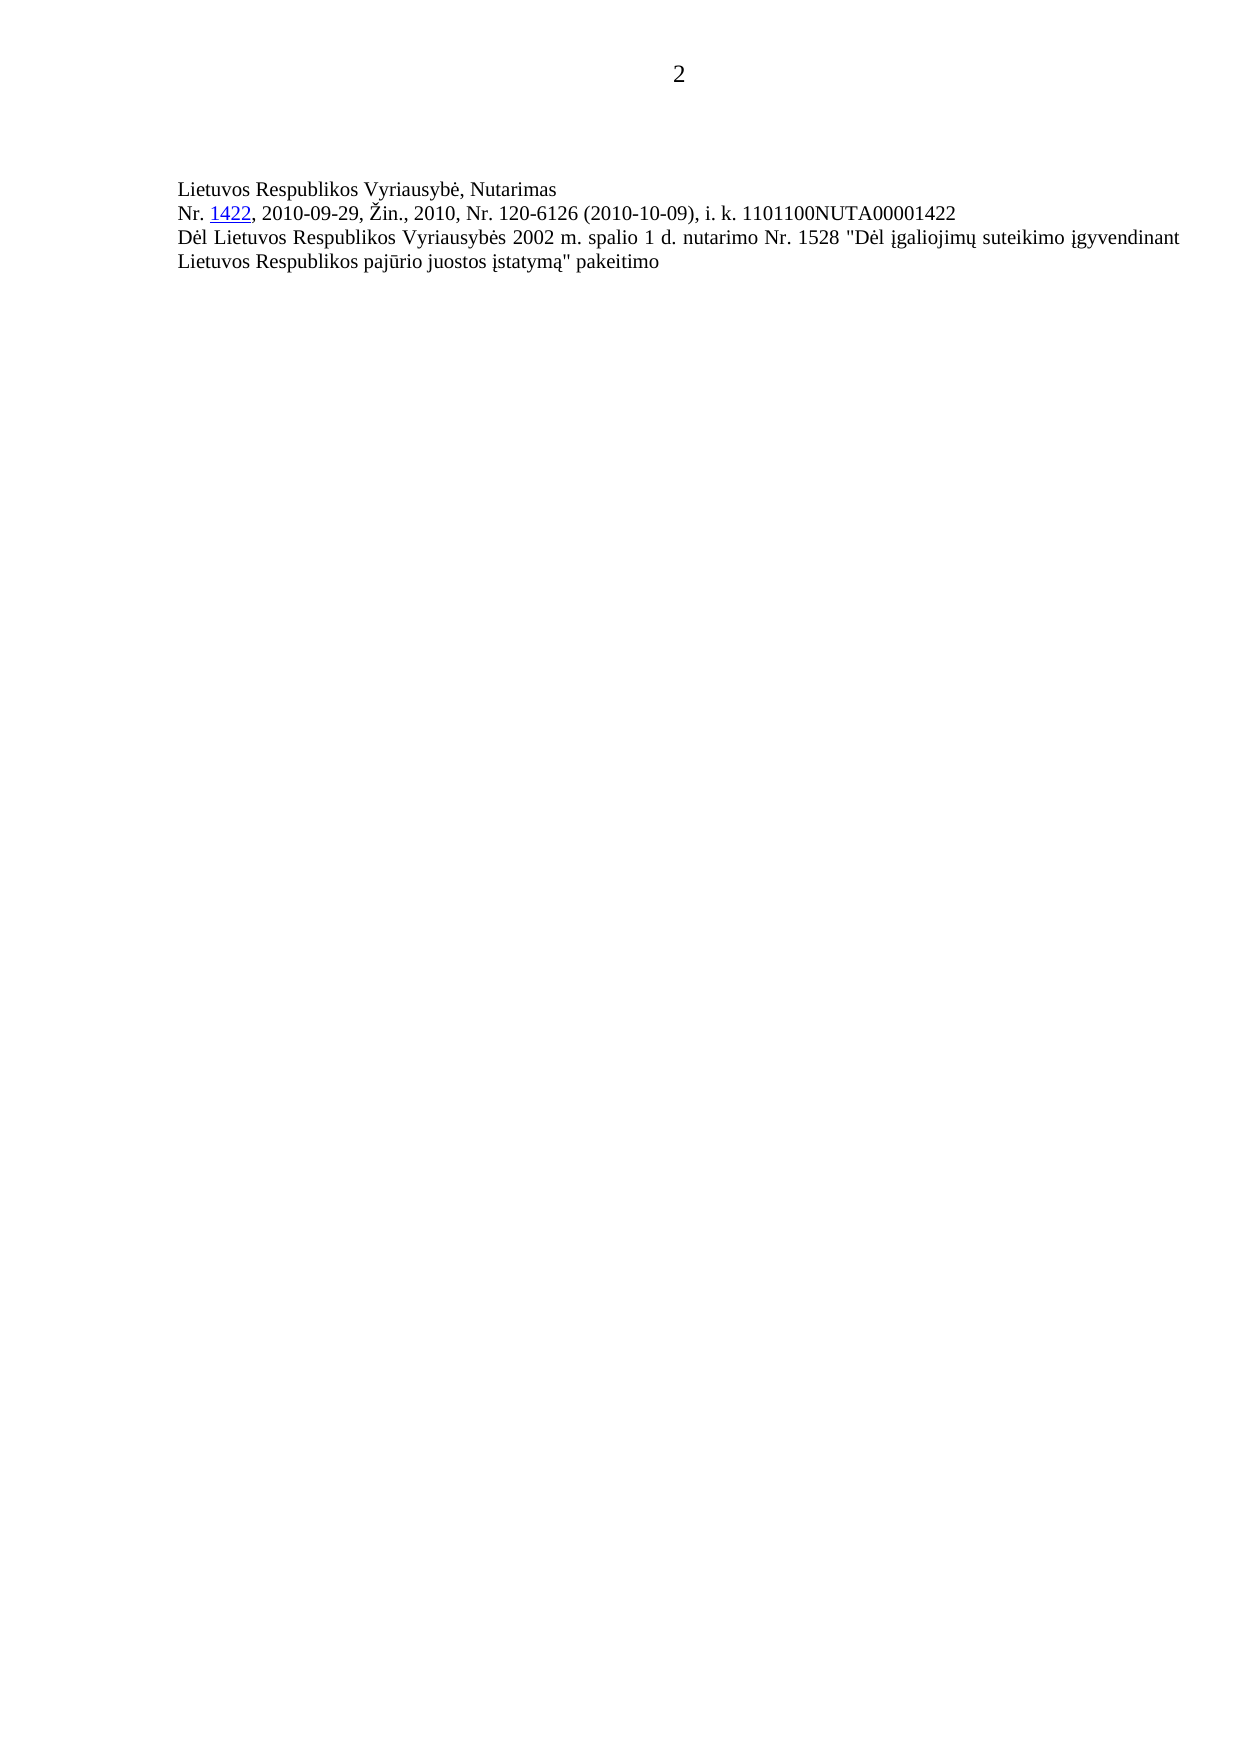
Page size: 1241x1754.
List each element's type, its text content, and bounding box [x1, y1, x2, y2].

text Dėl Lietuvos Respublikos Vyriausybės 2002 m. spalio 1 d. nutarimo Nr. 1528 "Dėl įgaliojimų suteikimo įgyvendinant Lietuvos Respublikos pajūrio juostos įstatymą" pakeitimo [177, 225, 1181, 273]
text Lietuvos Respublikos Vyriausybė, Nutarimas [177, 177, 1181, 201]
text Nr. 1422, 2010-09-29, Žin., 2010, Nr. 120-6126 (2010-10-09), i. k. 1101100NUTA00001422 [177, 201, 1181, 225]
